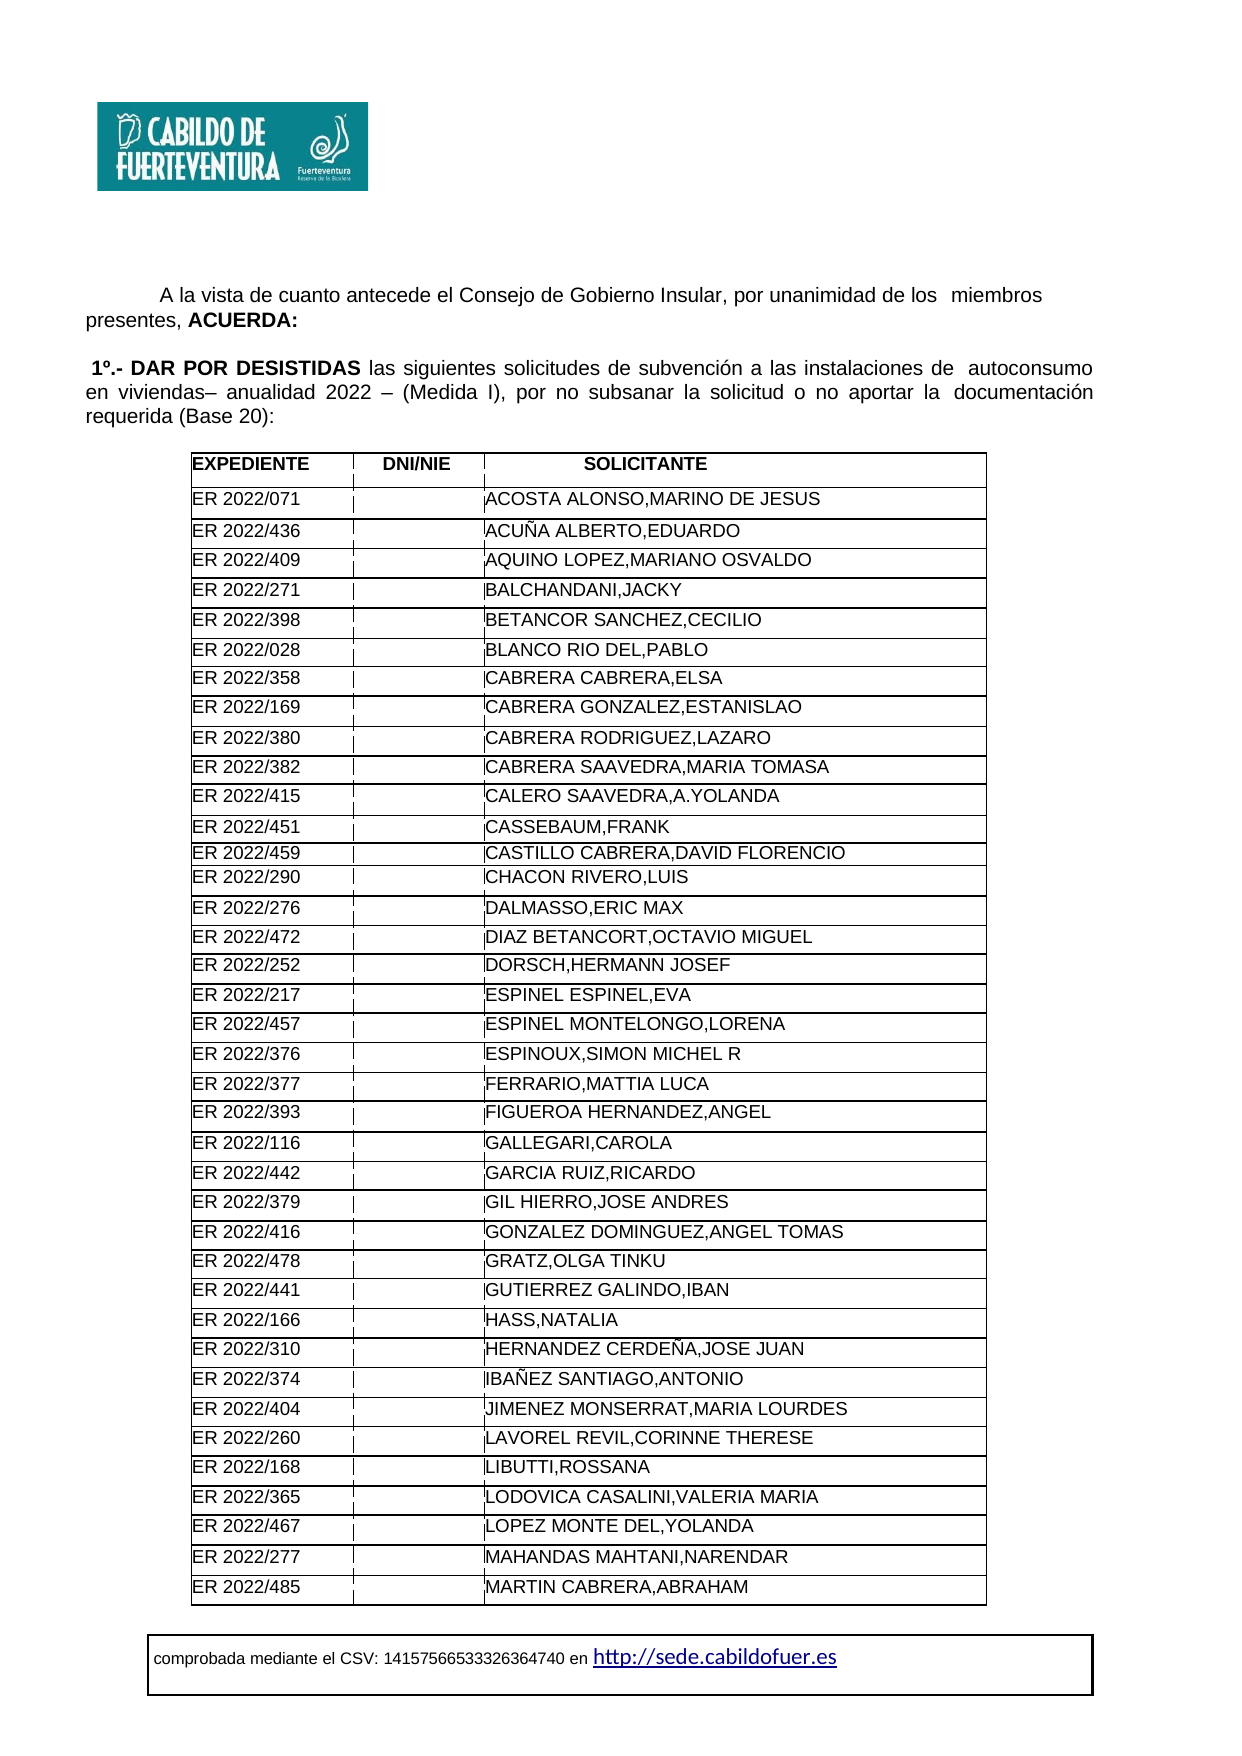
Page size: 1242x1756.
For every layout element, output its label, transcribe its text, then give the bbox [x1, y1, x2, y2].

table_cell MAHANDAS MAHTANI,NARENDAR [484, 1546, 986, 1575]
table_cell ER 2022/467 [192, 1516, 353, 1544]
table_cell BALCHANDANI,JACKY [484, 579, 986, 607]
table_cell ER 2022/169 [192, 697, 353, 726]
table_cell [353, 1133, 484, 1161]
table_cell [353, 844, 484, 865]
table_cell CABRERA RODRIGUEZ,LAZARO [484, 727, 986, 755]
table_cell ER 2022/415 [192, 785, 353, 814]
table_cell [353, 667, 484, 695]
table_cell ACOSTA ALONSO,MARINO DE JESUS [484, 488, 986, 518]
table_cell [353, 549, 484, 577]
table_cell ER 2022/459 [192, 844, 353, 865]
table_header EXPEDIENTE [192, 454, 353, 486]
table_cell ER 2022/168 [192, 1457, 353, 1485]
table_cell [353, 1162, 484, 1189]
table_cell [353, 609, 484, 637]
table_cell [353, 1487, 484, 1514]
table_cell [353, 985, 484, 1012]
table_cell ER 2022/277 [192, 1546, 353, 1575]
table_cell ER 2022/358 [192, 667, 353, 695]
table_cell GRATZ,OLGA TINKU [484, 1251, 986, 1278]
table_cell CABRERA GONZALEZ,ESTANISLAO [484, 697, 986, 726]
table_cell [353, 697, 484, 726]
table_cell DALMASSO,ERIC MAX [484, 897, 986, 924]
table_header DNI/NIE [353, 454, 484, 486]
table_cell ER 2022/416 [192, 1222, 353, 1249]
table_cell [353, 757, 484, 783]
table_cell [353, 955, 484, 983]
table_cell ER 2022/260 [192, 1427, 353, 1455]
table_cell ER 2022/310 [192, 1339, 353, 1367]
table_cell [353, 1102, 484, 1131]
table_cell ER 2022/393 [192, 1102, 353, 1131]
table_cell ER 2022/409 [192, 549, 353, 577]
table_cell [353, 1191, 484, 1220]
table_cell [353, 1427, 484, 1455]
table_cell [353, 1398, 484, 1426]
table_cell [353, 727, 484, 755]
table_cell ER 2022/028 [192, 639, 353, 666]
text 1º.- DAR POR DESISTIDAS las siguientes solicitudes de subvención a las instalaciones de autoconsumo en viviendas– anualidad 2022 – (Medida I), por no subsanar la solicitud o no aportar la documentación requerida (Base 20): [85, 355, 1094, 428]
table_header SOLICITANTE [484, 454, 986, 486]
table_cell [353, 1222, 484, 1249]
table_cell DORSCH,HERMANN JOSEF [484, 955, 986, 983]
table_cell GONZALEZ DOMINGUEZ,ANGEL TOMAS [484, 1222, 986, 1249]
table_cell ER 2022/472 [192, 926, 353, 953]
table_cell LODOVICA CASALINI,VALERIA MARIA [484, 1487, 986, 1514]
table_cell [353, 897, 484, 924]
table_cell ER 2022/271 [192, 579, 353, 607]
table_cell BLANCO RIO DEL,PABLO [484, 639, 986, 666]
table_cell ER 2022/166 [192, 1309, 353, 1337]
table_cell ER 2022/116 [192, 1133, 353, 1161]
table_cell ER 2022/451 [192, 816, 353, 842]
table_cell ER 2022/382 [192, 757, 353, 783]
table_cell ER 2022/436 [192, 520, 353, 547]
table_cell ER 2022/478 [192, 1251, 353, 1278]
table_cell ER 2022/071 [192, 488, 353, 518]
table_cell CASTILLO CABRERA,DAVID FLORENCIO [484, 844, 986, 865]
table_cell ER 2022/442 [192, 1162, 353, 1189]
table_cell [353, 1043, 484, 1072]
table_cell ER 2022/379 [192, 1191, 353, 1220]
table_cell CASSEBAUM,FRANK [484, 816, 986, 842]
table_cell FERRARIO,MATTIA LUCA [484, 1073, 986, 1100]
table_cell [353, 488, 484, 518]
table_cell ER 2022/217 [192, 985, 353, 1012]
table_cell [353, 1014, 484, 1042]
table_cell AQUINO LOPEZ,MARIANO OSVALDO [484, 549, 986, 577]
table_cell LAVOREL REVIL,CORINNE THERESE [484, 1427, 986, 1455]
table_cell ESPINOUX,SIMON MICHEL R [484, 1043, 986, 1072]
table_cell [353, 1339, 484, 1367]
table_cell [353, 926, 484, 953]
table_cell [353, 785, 484, 814]
table_cell ER 2022/377 [192, 1073, 353, 1100]
table_cell BETANCOR SANCHEZ,CECILIO [484, 609, 986, 637]
table_cell CABRERA SAAVEDRA,MARIA TOMASA [484, 757, 986, 783]
table_cell ER 2022/290 [192, 866, 353, 895]
table_cell JIMENEZ MONSERRAT,MARIA LOURDES [484, 1398, 986, 1426]
table_cell [353, 639, 484, 666]
table_cell [353, 1368, 484, 1397]
table_cell FIGUEROA HERNANDEZ,ANGEL [484, 1102, 986, 1131]
table_cell [353, 1546, 484, 1575]
table_cell ER 2022/398 [192, 609, 353, 637]
table_cell ER 2022/374 [192, 1368, 353, 1397]
table_cell ER 2022/404 [192, 1398, 353, 1426]
table_cell GIL HIERRO,JOSE ANDRES [484, 1191, 986, 1220]
table_cell [353, 1073, 484, 1100]
table_cell ER 2022/276 [192, 897, 353, 924]
table_cell LOPEZ MONTE DEL,YOLANDA [484, 1516, 986, 1544]
table_cell [353, 1309, 484, 1337]
table_cell IBAÑEZ SANTIAGO,ANTONIO [484, 1368, 986, 1397]
table_cell GALLEGARI,CAROLA [484, 1133, 986, 1161]
table_cell [353, 1251, 484, 1278]
table_cell HERNANDEZ CERDEÑA,JOSE JUAN [484, 1339, 986, 1367]
table_cell ER 2022/380 [192, 727, 353, 755]
table_cell [353, 1457, 484, 1485]
table_cell ER 2022/441 [192, 1279, 353, 1308]
table_cell HASS,NATALIA [484, 1309, 986, 1337]
text A la vista de cuanto antecede el Consejo de Gobierno Insular, por unanimidad de los miembros presentes, ACUERDA: [85, 283, 1081, 331]
table_cell DIAZ BETANCORT,OCTAVIO MIGUEL [484, 926, 986, 953]
table_cell ER 2022/485 [192, 1576, 353, 1604]
table_cell ESPINEL MONTELONGO,LORENA [484, 1014, 986, 1042]
table_cell [353, 866, 484, 895]
table_cell [353, 579, 484, 607]
table_cell GARCIA RUIZ,RICARDO [484, 1162, 986, 1189]
table_cell ESPINEL ESPINEL,EVA [484, 985, 986, 1012]
table_cell CABRERA CABRERA,ELSA [484, 667, 986, 695]
table_cell ACUÑA ALBERTO,EDUARDO [484, 520, 986, 547]
table_cell CHACON RIVERO,LUIS [484, 866, 986, 895]
table_cell ER 2022/376 [192, 1043, 353, 1072]
table_cell [353, 520, 484, 547]
table_cell [353, 1279, 484, 1308]
table_cell ER 2022/365 [192, 1487, 353, 1514]
table_cell ER 2022/457 [192, 1014, 353, 1042]
table_cell [353, 1516, 484, 1544]
table_cell [353, 816, 484, 842]
table_cell GUTIERREZ GALINDO,IBAN [484, 1279, 986, 1308]
table_cell ER 2022/252 [192, 955, 353, 983]
table_cell CALERO SAAVEDRA,A.YOLANDA [484, 785, 986, 814]
table_cell [353, 1576, 484, 1604]
table_cell MARTIN CABRERA,ABRAHAM [484, 1576, 986, 1604]
table_cell LIBUTTI,ROSSANA [484, 1457, 986, 1485]
